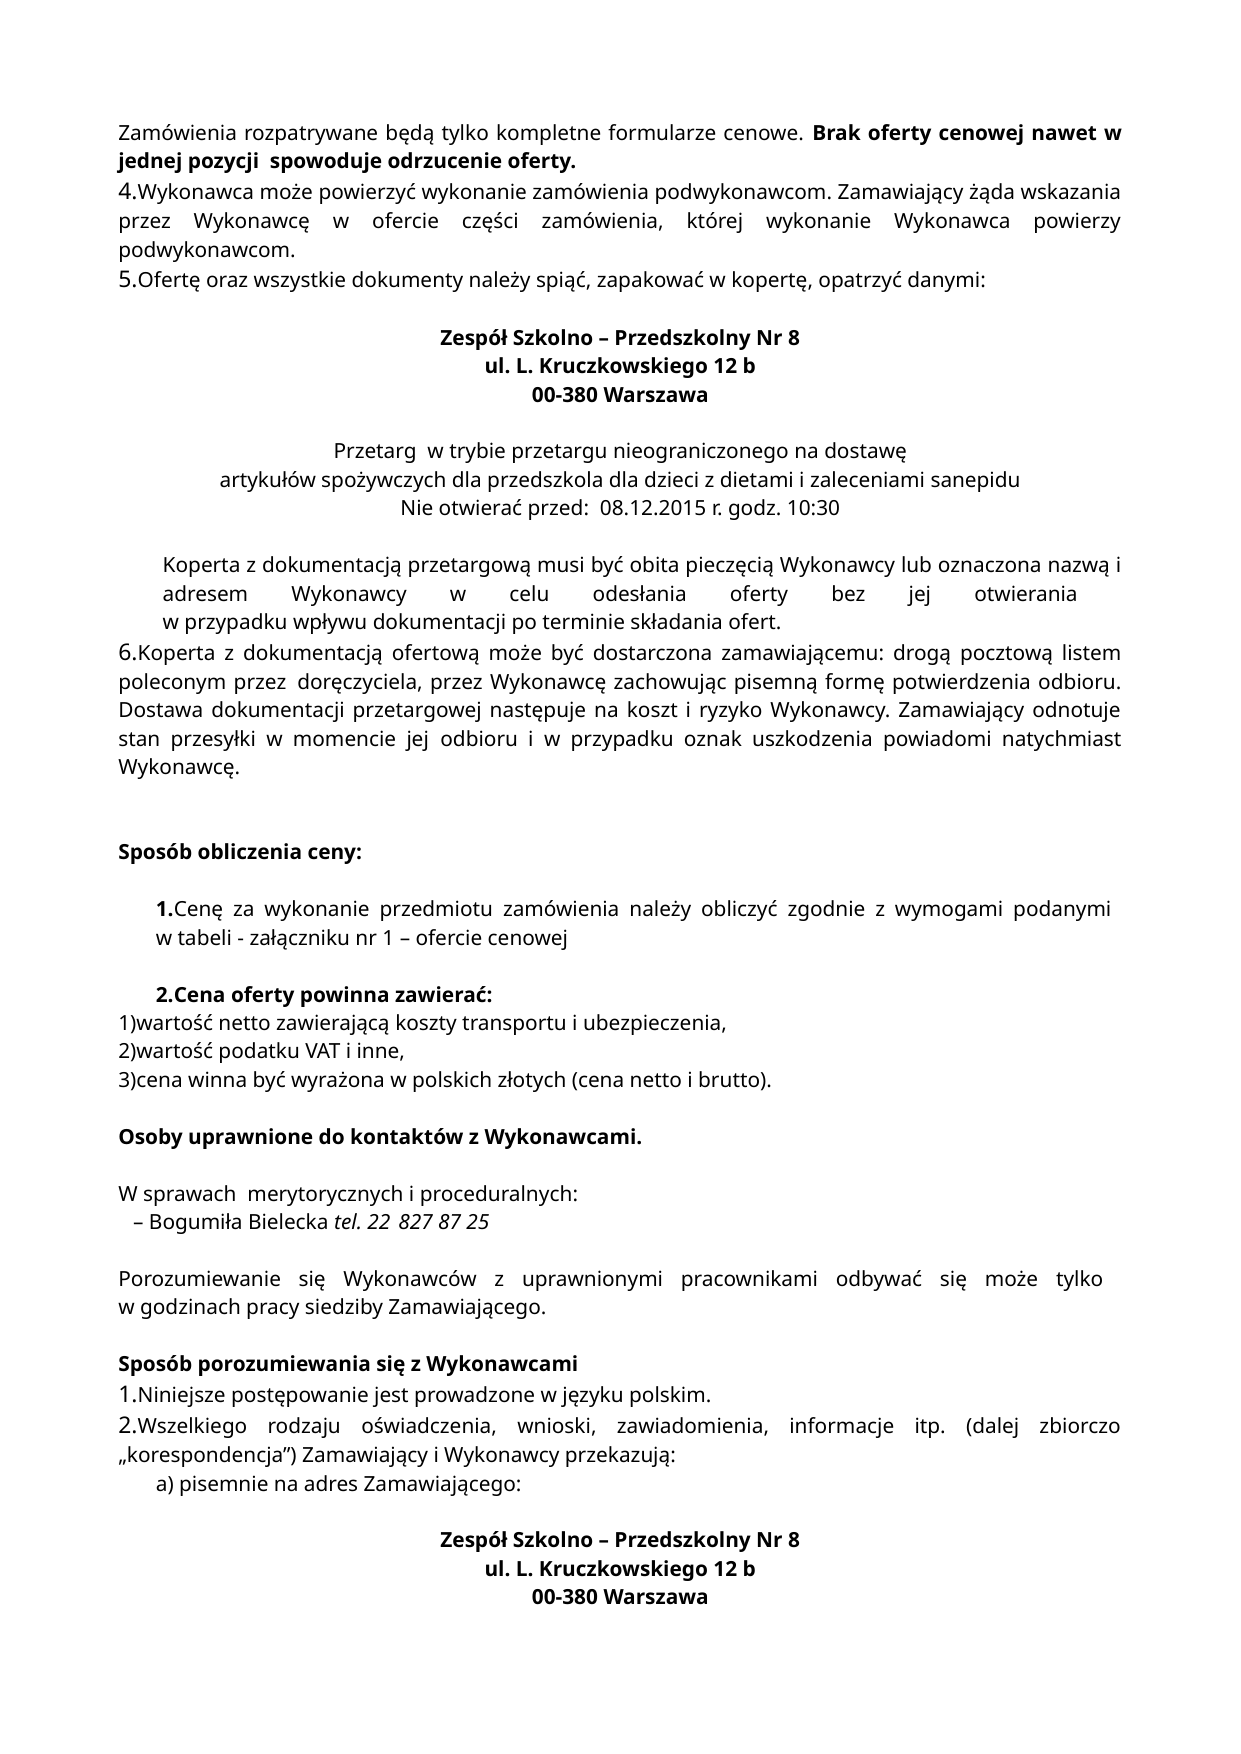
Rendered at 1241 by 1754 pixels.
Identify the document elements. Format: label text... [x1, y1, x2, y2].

list cena winna być wyrażona w polskich złotych (cena netto i brutto). [118, 1065, 1122, 1093]
text 00-380 Warszawa [118, 380, 1122, 408]
text Nie otwierać przed: 08.12.2015 r. godz. 10:30 [118, 493, 1122, 522]
subtitle Sposób obliczenia ceny: [118, 837, 1122, 866]
list Wykonawca może powierzyć wykonanie zamówienia podwykonawcom. Zamawiający żąda wskazania przez Wykonawcę w ofercie części zamówienia, której wykonanie Wykonawca powierzy podwykonawcom. [118, 175, 1122, 263]
list Zamówienia rozpatrywane będą tylko kompletne formularze cenowe. Brak oferty cenowej nawet w jednej pozycji spowoduje odrzucenie oferty. [118, 118, 1122, 175]
subtitle Zespół Szkolno – Przedszkolny Nr 8 [118, 1526, 1122, 1554]
list Wszelkiego rodzaju oświadczenia, wnioski, zawiadomienia, informacje itp. (dalej zbiorczo „korespondencja”) Zamawiający i Wykonawcy przekazują: [118, 1409, 1122, 1469]
text – Bogumiła Bielecka tel. 22 827 87 25 [133, 1207, 1122, 1236]
text Koperta z dokumentacją przetargową musi być obita pieczęcią Wykonawcy lub oznaczona nazwą i adresem Wykonawcy w celu odesłania oferty bez jej otwierania w przypadku wpływu dokumentacji po terminie składania ofert. [162, 550, 1122, 636]
list Koperta z dokumentacją ofertową może być dostarczona zamawiającemu: drogą pocztową listem poleconym przez doręczyciela, przez Wykonawcę zachowując pisemną formę potwierdzenia odbioru. Dostawa dokumentacji przetargowej następuje na koszt i ryzyko Wykonawcy. Zamawiający odnotuje stan przesyłki w momencie jej odbioru i w przypadku oznak uszkodzenia powiadomi natychmiast Wykonawcę. [118, 636, 1122, 781]
list wartość netto zawierającą koszty transportu i ubezpieczenia, [118, 1008, 1122, 1037]
text ul. L. Kruczkowskiego 12 b [118, 351, 1122, 380]
text a) pisemnie na adres Zamawiającego: [118, 1469, 1122, 1497]
text 00-380 Warszawa [118, 1582, 1122, 1611]
subtitle Cenę za wykonanie przedmiotu zamówienia należy obliczyć zgodnie z wymogami podanymi w tabeli - załączniku nr 1 – ofercie cenowej [156, 894, 1122, 951]
text ul. L. Kruczkowskiego 12 b [118, 1554, 1122, 1582]
list Niniejsze postępowanie jest prowadzone w języku polskim. [118, 1378, 1122, 1409]
text Osoby uprawnione do kontaktów z Wykonawcami. [118, 1122, 1122, 1150]
text Sposób porozumiewania się z Wykonawcami [118, 1349, 1122, 1378]
list Ofertę oraz wszystkie dokumenty należy spiąć, zapakować w kopertę, opatrzyć danymi: [118, 263, 1122, 294]
text W sprawach merytorycznych i proceduralnych: [118, 1179, 1122, 1207]
text Przetarg w trybie przetargu nieograniczonego na dostawę [118, 437, 1122, 465]
text Porozumiewanie się Wykonawców z uprawnionymi pracownikami odbywać się może tylko w godzinach pracy siedziby Zamawiającego. [118, 1264, 1122, 1321]
subtitle Cena oferty powinna zawierać: [156, 980, 1122, 1008]
subtitle Zespół Szkolno – Przedszkolny Nr 8 [118, 323, 1122, 351]
text artykułów spożywczych dla przedszkola dla dzieci z dietami i zaleceniami sanepidu [118, 465, 1122, 493]
list wartość podatku VAT i inne, [118, 1037, 1122, 1065]
